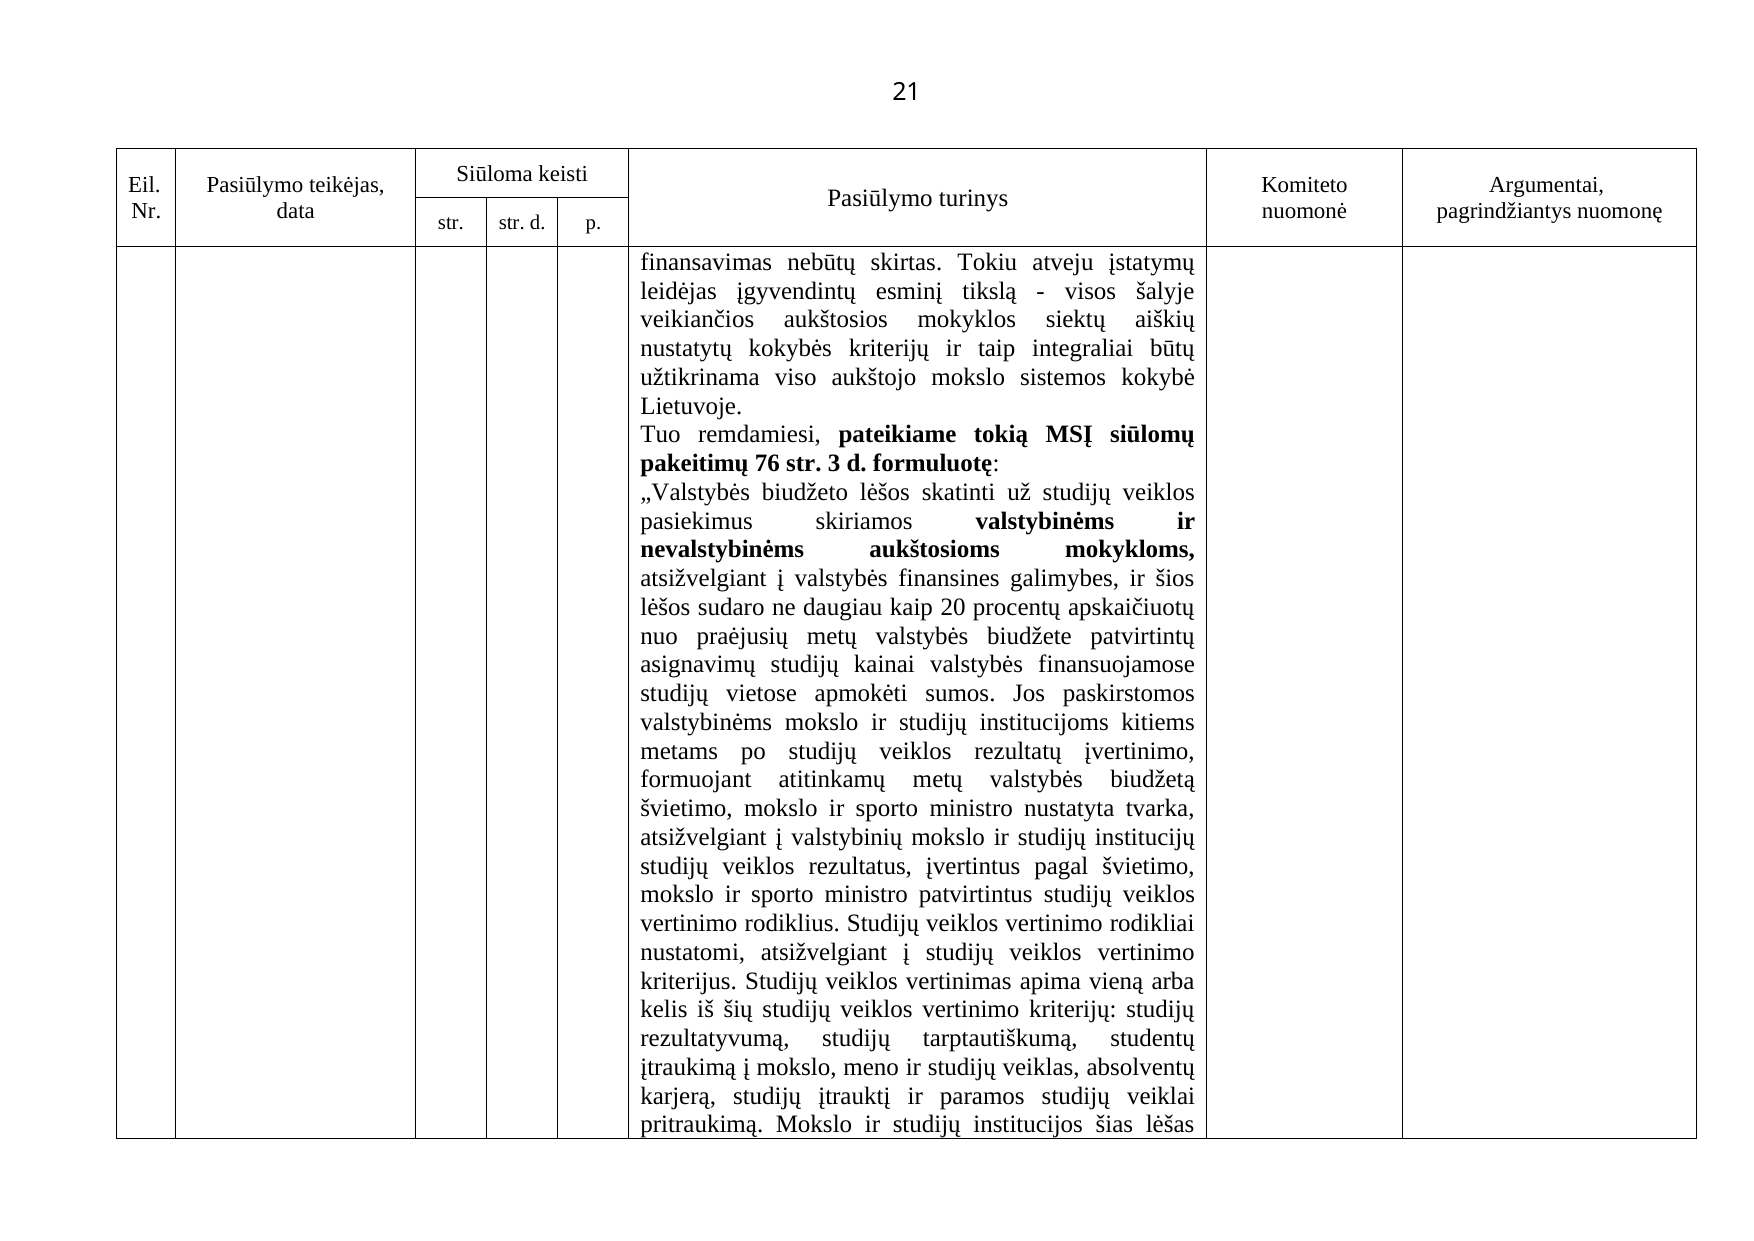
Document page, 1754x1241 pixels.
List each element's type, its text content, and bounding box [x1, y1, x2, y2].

table_cell [176, 247, 415, 1138]
table_cell [1207, 247, 1402, 1138]
table_cell [558, 247, 628, 1138]
table_cell [117, 247, 175, 1138]
table_header Komiteto nuomonė [1207, 149, 1402, 246]
table_header Eil. Nr. [117, 149, 175, 246]
table_header Pasiūlymo turinys [629, 149, 1206, 246]
table_header Siūloma keisti [416, 149, 628, 197]
table_header Argumentai, pagrindžiantys nuomonę [1403, 149, 1696, 246]
table_cell [487, 247, 557, 1138]
table_cell [416, 247, 486, 1138]
table_header Pasiūlymo teikėjas, data [176, 149, 415, 246]
table_cell finansavimas nebūtų skirtas. Tokiu atveju įstatymų leidėjas įgyvendintų esminį tikslą - visos šalyje veikiančios aukštosios mokyklos siektų aiškių nustatytų kokybės kriterijų ir taip integraliai būtų užtikrinama viso aukštojo mokslo sistemos kokybė Lietuvoje. Tuo remdamiesi, pateikiame tokią MSĮ siūlomų pakeitimų 76 str. 3 d. formuluotę: „Valstybės biudžeto lėšos skatinti už studijų veiklos pasiekimus skiriamos valstybinėms ir nevalstybinėms aukštosioms mokykloms, atsižvelgiant į valstybės finansines galimybes, ir šios lėšos sudaro ne daugiau kaip 20 procentų apskaičiuotų nuo praėjusių metų valstybės biudžete patvirtintų asignavimų studijų kainai valstybės finansuojamose studijų vietose apmokėti sumos. Jos paskirstomos valstybinėms mokslo ir studijų institucijoms kitiems metams po studijų veiklos rezultatų įvertinimo, formuojant atitinkamų metų valstybės biudžetą švietimo, mokslo ir sporto ministro nustatyta tvarka, atsižvelgiant į valstybinių mokslo ir studijų institucijų studijų veiklos rezultatus, įvertintus pagal švietimo, mokslo ir sporto ministro patvirtintus studijų veiklos vertinimo rodiklius. Studijų veiklos vertinimo rodikliai nustatomi, atsižvelgiant į studijų veiklos vertinimo kriterijus. Studijų veiklos vertinimas apima vieną arba kelis iš šių studijų veiklos vertinimo kriterijų: studijų rezultatyvumą, studijų tarptautiškumą, studentų įtraukimą į mokslo, meno ir studijų veiklas, absolventų karjerą, studijų įtrauktį ir paramos studijų veiklai pritraukimą. Mokslo ir studijų institucijos šias lėšas [629, 247, 1206, 1138]
table_cell p. [558, 198, 628, 246]
table_cell str. d. [487, 198, 557, 246]
table_cell str. [416, 198, 486, 246]
table_cell [1403, 247, 1696, 1138]
